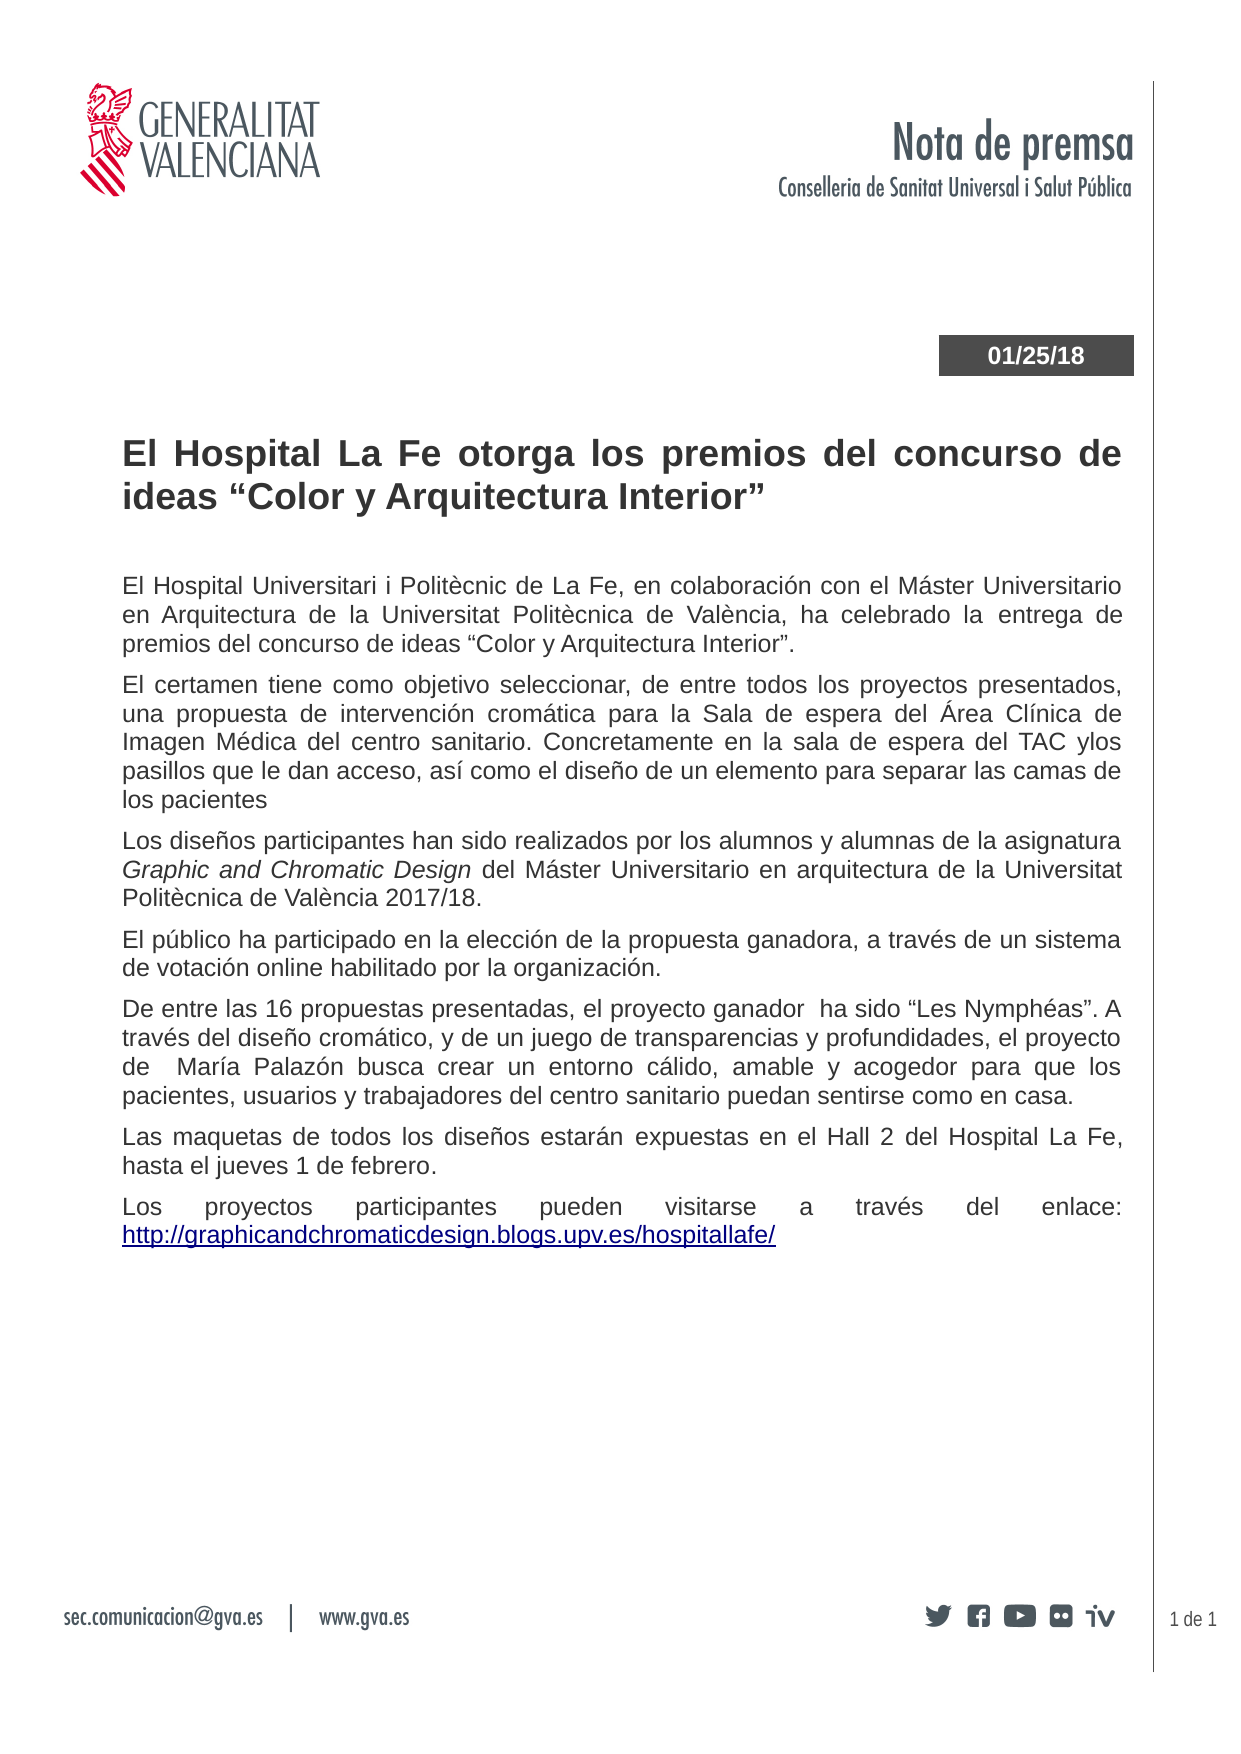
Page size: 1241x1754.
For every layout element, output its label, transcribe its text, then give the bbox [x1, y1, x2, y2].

picture [0, 0, 1241, 278]
text Los diseños participantes han sido realizados por los alumnos y alumnas de la asignatura Graphic and Chromatic Design del Máster Universitario en arquitectura de la Universitat Politècnica de València 2017/18. [122, 826, 1123, 912]
text El público ha participado en la elección de la propuesta ganadora, a través de un sistema de votación online habilitado por la organización. [122, 924, 1123, 982]
text El certamen tiene como objetivo seleccionar, de entre todos los proyectos presentados, una propuesta de intervención cromática para la Sala de espera del Área Clínica de Imagen Médica del centro sanitario. Concretamente en la sala de espera del TAC ylos pasillos que le dan acceso, así como el diseño de un elemento para separar las camas de los pacientes [122, 670, 1123, 813]
text Las maquetas de todos los diseños estarán expuestas en el Hall 2 del Hospital La Fe, hasta el jueves 1 de febrero. [122, 1122, 1123, 1179]
text El Hospital Universitari i Politècnic de La Fe, en colaboración con el Máster Universitario en Arquitectura de la Universitat Politècnica de València, ha celebrado la entrega de premios del concurso de ideas “Color y Arquitectura Interior”. [122, 571, 1123, 657]
table_header 25/01/18 [940, 336, 1133, 375]
text El Hospital La Fe otorga los premios del concurso de ideas “Color y Arquitectura Interior” [122, 431, 1123, 517]
table_header [122, 335, 939, 375]
text De entre las 16 propuestas presentadas, el proyecto ganador ha sido “Les Nymphéas”. A través del diseño cromático, y de un juego de transparencias y profundidades, el proyecto de María Palazón busca crear un entorno cálido, amable y acogedor para que los pacientes, usuarios y trabajadores del centro sanitario puedan sentirse como en casa. [122, 994, 1123, 1109]
picture [0, 1582, 1241, 1754]
text Los proyectos participantes pueden visitarse a través del enlace: http://graphicandchromaticdesign.blogs.upv.es/hospitallafe/ [122, 1192, 1123, 1249]
